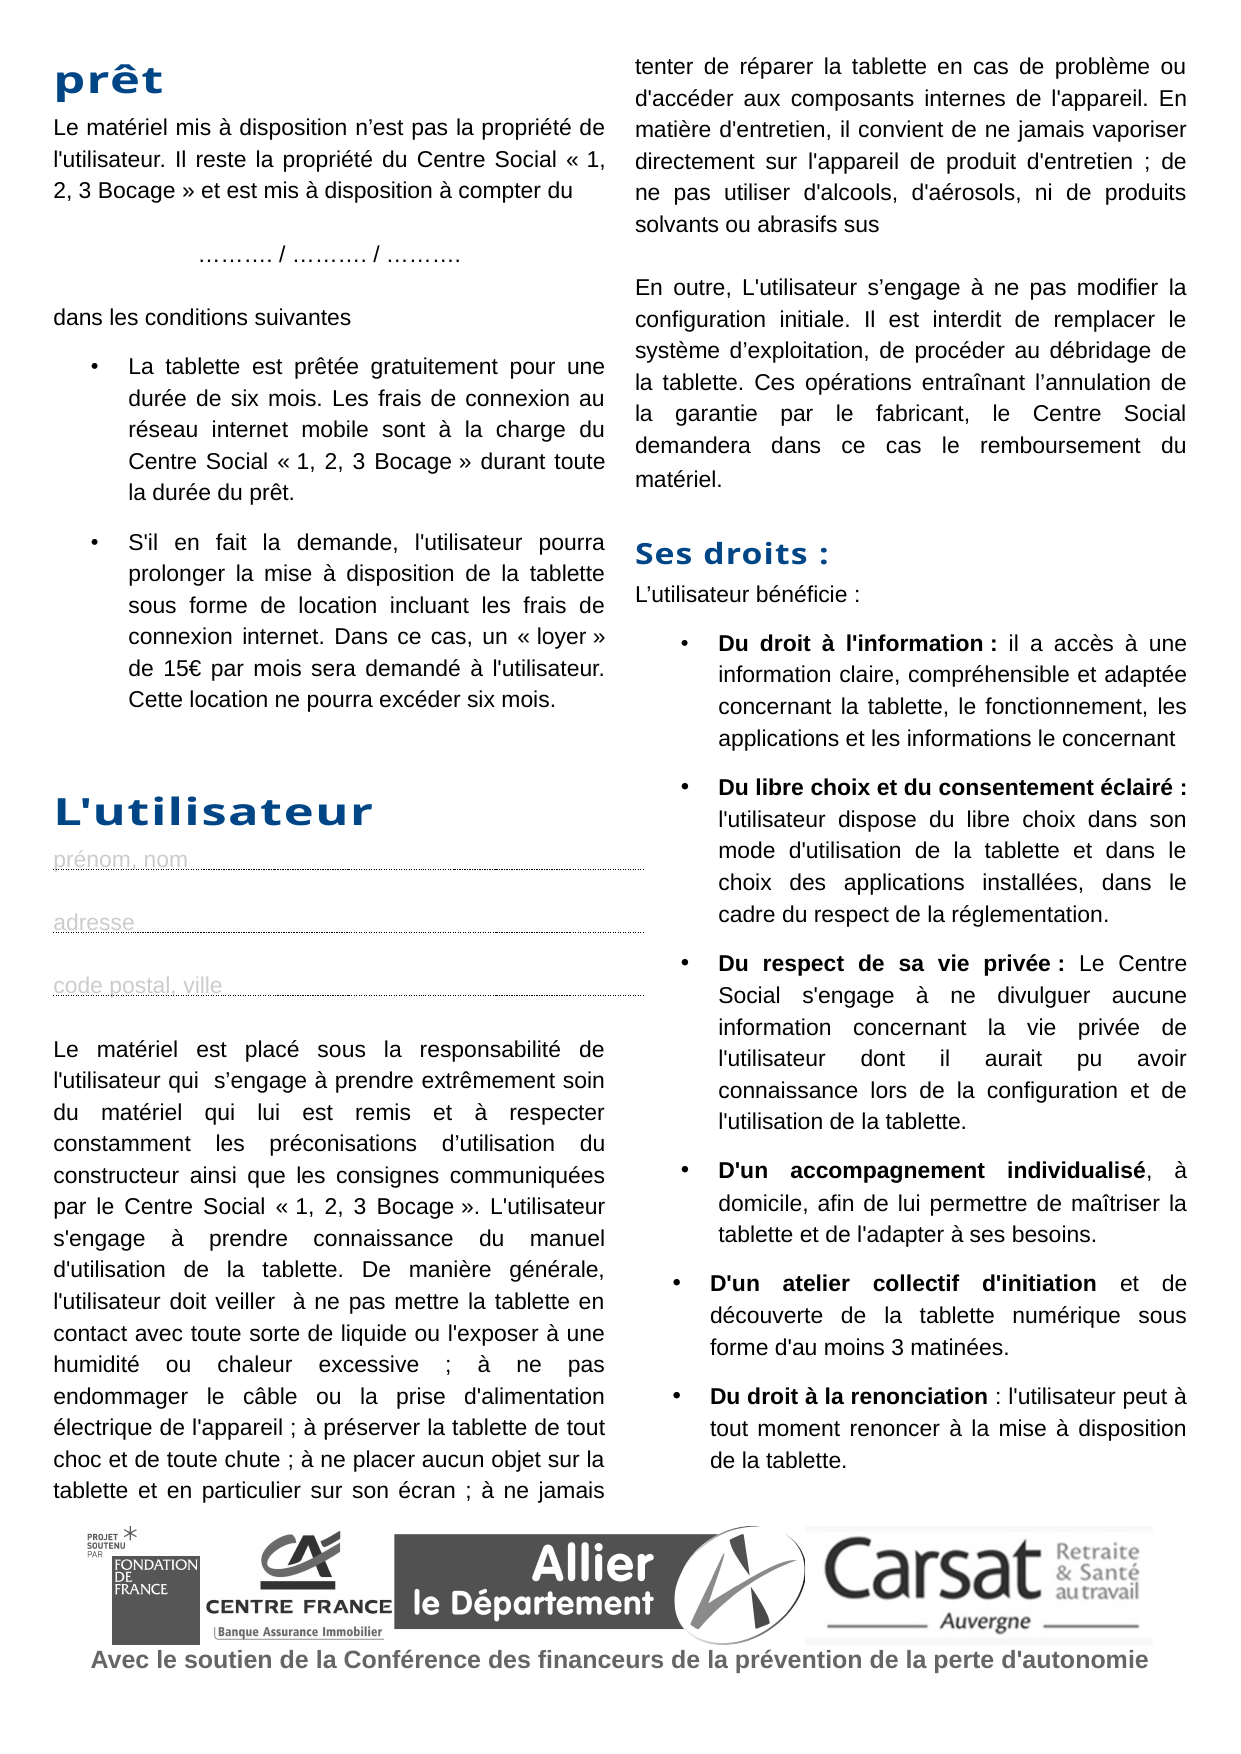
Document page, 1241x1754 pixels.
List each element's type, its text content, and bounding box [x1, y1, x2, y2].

list La tablette est prêtée gratuitement pour une durée de six mois. Les frais de connexion au réseau internet mobile sont à la charge du Centre Social « 1, 2, 3 Bocage » durant toute la durée du prêt. [91, 353, 605, 506]
list D'un accompagnement individualisé, à domicile, afin de lui permettre de maîtriser la tablette et de l'adapter à ses besoins. [681, 1157, 1187, 1247]
text ………. / ………. / ………. [53, 241, 605, 267]
text prénom, nom [53, 846, 605, 872]
list D'un atelier collectif d'initiation et de découverte de la tablette numérique sous forme d'au moins 3 matinées. [672, 1270, 1187, 1360]
text adresse [53, 909, 605, 936]
list S'il en fait la demande, l'utilisateur pourra prolonger la mise à disposition de la tablette sous forme de location incluant les frais de connexion internet. Dans ce cas, un « loyer » de 15€ par mois sera demandé à l'utilisateur. Cette location ne pourra excéder six mois. [91, 528, 605, 713]
text Le matériel est placé sous la responsabilité de l'utilisateur qui s’engage à prendre extrêmement soin du matériel qui lui est remis et à respecter constamment les préconisations d’utilisation du constructeur ainsi que les consignes communiquées par le Centre Social « 1, 2, 3 Bocage ». L'utilisateur s'engage à prendre connaissance du manuel d'utilisation de la tablette. De manière générale, l'utilisateur doit veiller à ne pas mettre la tablette en contact avec toute sorte de liquide ou l'exposer à une humidité ou chaleur excessive ; à ne pas endommager le câble ou la prise d'alimentation électrique de l'appareil ; à préserver la tablette de tout choc et de toute chute ; à ne placer aucun objet sur la tablette et en particulier sur son écran ; à ne jamais [53, 1036, 605, 1504]
text Avec le soutien de la Conférence des financeurs de la prévention de la perte d'autonomie [53, 1645, 1187, 1673]
list Du droit à l'information : il a accès à une information claire, compréhensible et adaptée concernant la tablette, le fonctionnement, les applications et les informations le concernant [681, 630, 1187, 751]
text L'utilisateur [53, 785, 605, 836]
text L’utilisateur bénéficie : [635, 581, 1187, 607]
text tenter de réparer la tablette en cas de problème ou d'accéder aux composants internes de l'appareil. En matière d'entretien, il convient de ne jamais vaporiser directement sur l'appareil de produit d'entretien ; de ne pas utiliser d'alcools, d'aérosols, ni de produits solvants ou abrasifs sus [635, 53, 1187, 237]
list Du libre choix et du consentement éclairé : l'utilisateur dispose du libre choix dans son mode d'utilisation de la tablette et dans le choix des applications installées, dans le cadre du respect de la réglementation. [681, 774, 1187, 927]
text prêt [53, 53, 605, 104]
list Du respect de sa vie privée : Le Centre Social s'engage à ne divulguer aucune information concernant la vie privée de l'utilisateur dont il aurait pu avoir connaissance lors de la configuration et de l'utilisation de la tablette. [681, 950, 1187, 1134]
list Ses droits : [635, 533, 1187, 573]
list Du droit à la renonciation : l'utilisateur peut à tout moment renoncer à la mise à disposition de la tablette. [672, 1383, 1187, 1473]
text En outre, L'utilisateur s’engage à ne pas modifier la configuration initiale. Il est interdit de remplacer le système d’exploitation, de procéder au débridage de la tablette. Ces opérations entraînant l’annulation de la garantie par le fabricant, le Centre Social demandera dans ce cas le remboursement du matériel. [635, 274, 1187, 493]
text dans les conditions suivantes [53, 304, 605, 330]
text code postal, ville [53, 972, 605, 999]
text Le matériel mis à disposition n’est pas la propriété de l'utilisateur. Il reste la propriété du Centre Social « 1, 2, 3 Bocage » et est mis à disposition à compter du [53, 114, 605, 204]
